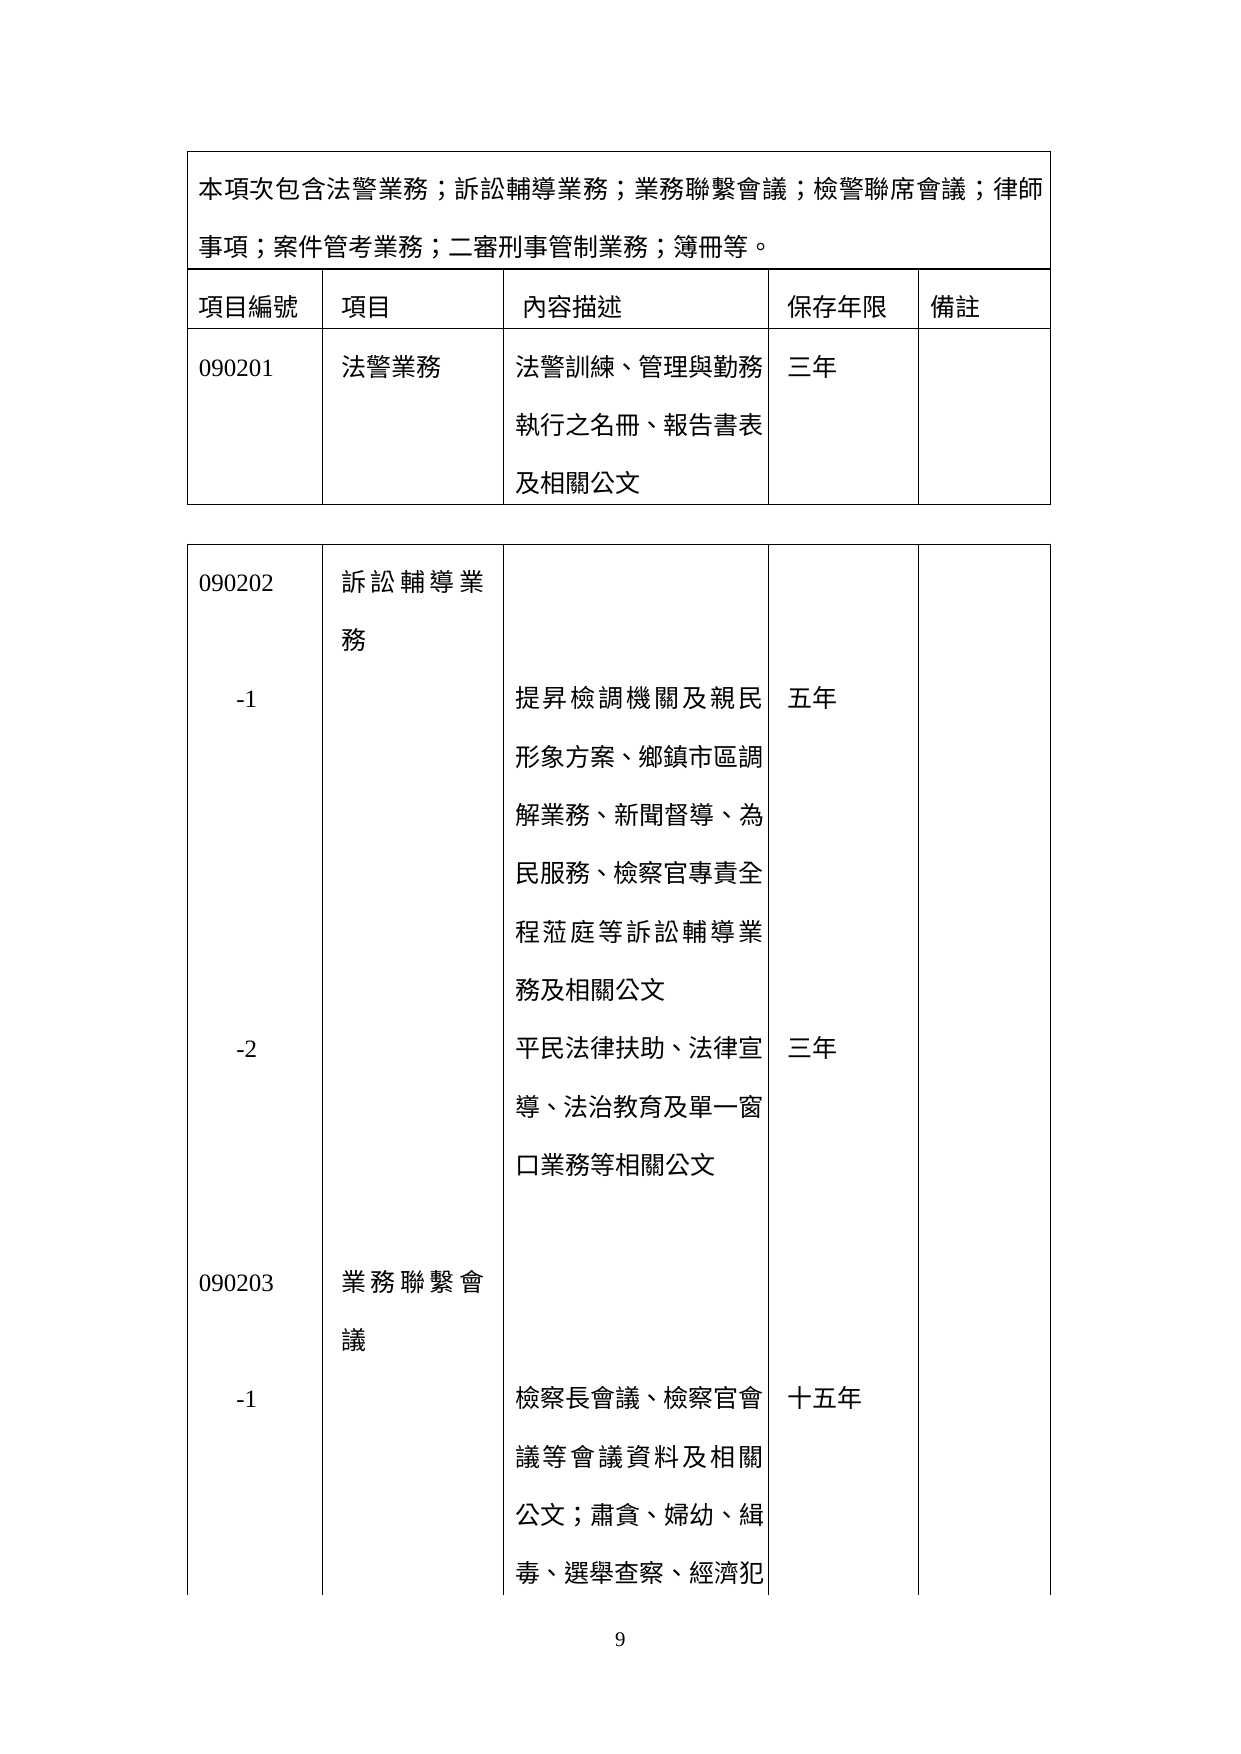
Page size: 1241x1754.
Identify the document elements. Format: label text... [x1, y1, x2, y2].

table_cell 業務聯繫會議 [323, 1245, 503, 1361]
table_cell 法警訓練、管理與勤務執行之名冊、報告書表及相關公文 [504, 329, 768, 504]
table_header [919, 545, 1050, 661]
table_header 訴訟輔導業務 [323, 545, 503, 661]
table_cell [919, 661, 1050, 1011]
table_cell [769, 1245, 918, 1361]
table_cell 十五年 [769, 1361, 918, 1594]
table_cell 提昇檢調機關及親民形象方案、鄉鎮市區調解業務、新聞督導、為民服務、檢察官專責全程蒞庭等訴訟輔導業務及相關公文 [504, 661, 768, 1011]
table_cell 090203 [188, 1245, 322, 1361]
table_header [769, 545, 918, 661]
table_cell [919, 329, 1050, 504]
table_cell 項目編號 [188, 270, 322, 328]
table_cell 平民法律扶助、法律宣導、法治教育及單一窗口業務等相關公文 [504, 1011, 768, 1244]
table_cell [919, 1011, 1050, 1244]
table_cell 法警業務 [323, 329, 503, 504]
table_cell [323, 1011, 503, 1244]
table_header 090202 [188, 545, 322, 661]
table_cell 項目 [323, 270, 503, 328]
table_cell -2 [188, 1011, 322, 1244]
table_cell 保存年限 [769, 270, 918, 328]
table_cell [323, 1361, 503, 1594]
table_cell 三年 [769, 1011, 918, 1244]
table_header 本項次包含法警業務；訴訟輔導業務；業務聯繫會議；檢警聯席會議；律師事項；案件管考業務；二審刑事管制業務；簿冊等。 [188, 152, 1050, 268]
table_cell 三年 [769, 329, 918, 504]
table_cell 090201 [188, 329, 322, 504]
table_cell [323, 661, 503, 1011]
table_cell 五年 [769, 661, 918, 1011]
table_cell [919, 1361, 1050, 1594]
table_cell 檢察長會議、檢察官會議等會議資料及相關公文；肅貪、婦幼、緝毒、選舉查察、經濟犯 [504, 1361, 768, 1594]
table_cell [504, 1245, 768, 1361]
table_cell -1 [188, 661, 322, 1011]
table_cell -1 [188, 1361, 322, 1594]
table_cell 備註 [919, 270, 1050, 328]
table_cell 內容描述 [504, 270, 768, 328]
table_header [504, 545, 768, 661]
table_cell [919, 1245, 1050, 1361]
